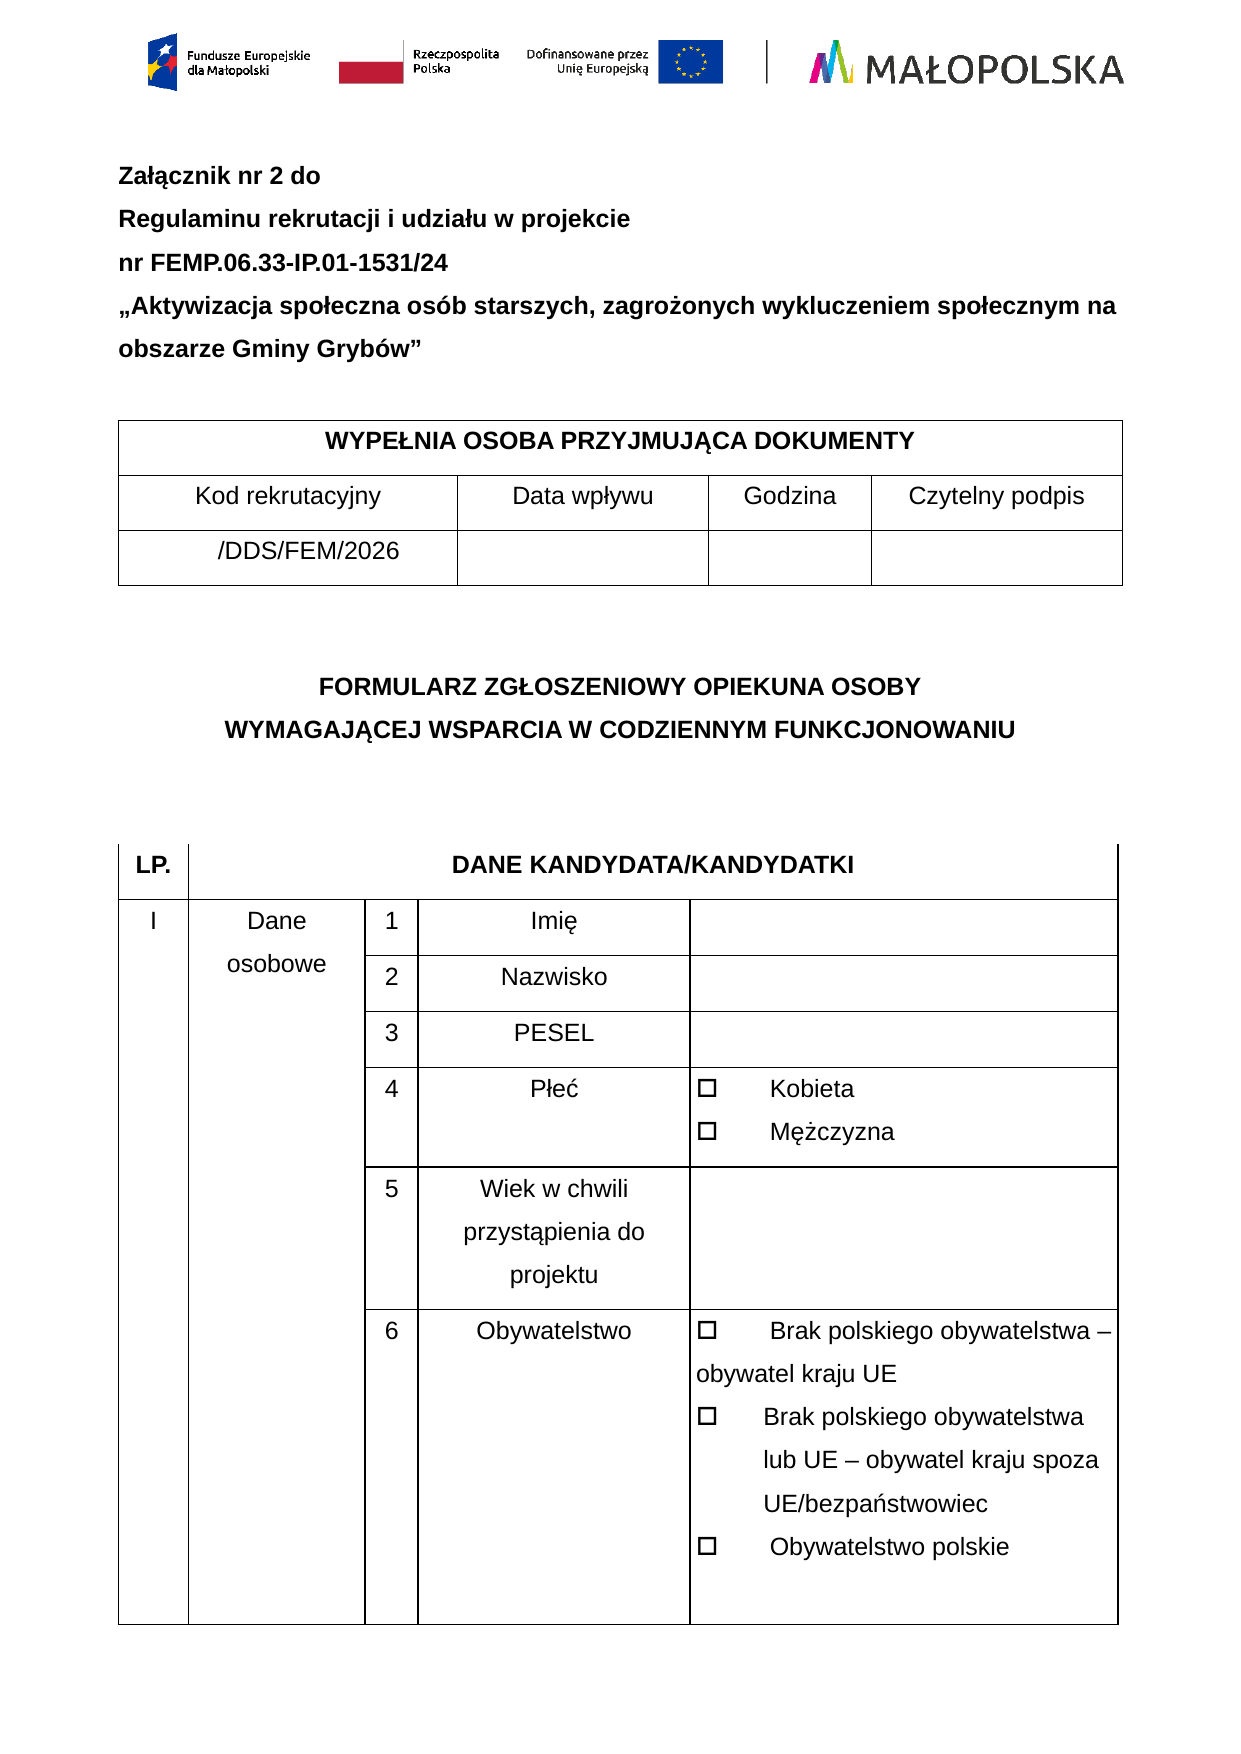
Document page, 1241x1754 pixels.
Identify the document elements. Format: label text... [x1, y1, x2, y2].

table_cell Imię [419, 900, 689, 955]
table_header [114, 844, 118, 899]
table_cell 6 [366, 1310, 417, 1624]
table_cell Płeć [419, 1068, 689, 1166]
table_cell Nazwisko [419, 956, 689, 1011]
table_header DANE KANDYDATA/KANDYDATKI [189, 844, 1117, 899]
table_header LP. [119, 844, 188, 899]
table_cell 5 [366, 1168, 417, 1308]
table_cell Kobieta Mężczyzna [691, 1068, 1117, 1166]
table_cell I [119, 900, 188, 1624]
text „Aktywizacja społeczna osób starszych, zagrożonych wykluczeniem społecznym na obszarze Gminy Grybów” [118, 291, 1122, 362]
text FORMULARZ ZGŁOSZENIOWY OPIEKUNA OSOBY [118, 672, 1122, 701]
table_cell [691, 956, 1117, 1011]
text Regulaminu rekrutacji i udziału w projekcie [118, 204, 1122, 233]
text Załącznik nr 2 do [118, 161, 1122, 190]
table_cell [691, 1012, 1117, 1067]
table_cell [114, 1309, 118, 1624]
table_cell [114, 1067, 118, 1166]
table_cell Dane osobowe [189, 900, 364, 1624]
table_cell 3 [366, 1012, 417, 1067]
table_cell [691, 900, 1117, 955]
table_cell [114, 899, 118, 955]
text nr FEMP.06.33-IP.01-1531/24 [118, 247, 1122, 276]
table_cell PESEL [419, 1012, 689, 1067]
table_cell Kod rekrutacyjny [119, 476, 457, 530]
table_cell 4 [366, 1068, 417, 1166]
table_cell /DDS/FEM/2026 [119, 531, 457, 585]
table_cell [114, 1166, 118, 1308]
table_cell [872, 531, 1122, 585]
table_cell [114, 1011, 118, 1067]
table_cell [114, 955, 118, 1011]
table_cell Brak polskiego obywatelstwa – obywatel kraju UE Brak polskiego obywatelstwa lub UE – obywatel kraju spoza UE/bezpaństwowiec Obywatelstwo polskie [691, 1310, 1117, 1624]
table_cell Data wpływu [458, 476, 708, 530]
table_cell [709, 531, 871, 585]
table_header WYPEŁNIA OSOBA PRZYJMUJĄCA DOKUMENTY [119, 421, 1122, 475]
table_cell Czytelny podpis [872, 476, 1122, 530]
text WYMAGAJĄCEJ WSPARCIA W CODZIENNYM FUNKCJONOWANIU [118, 715, 1122, 744]
table_cell Obywatelstwo [419, 1310, 689, 1624]
table_cell [691, 1168, 1117, 1308]
table_cell 2 [366, 956, 417, 1011]
table_cell [458, 531, 708, 585]
table_cell Godzina [709, 476, 871, 530]
table_cell Wiek w chwili przystąpienia do projektu [419, 1168, 689, 1308]
table_cell 1 [366, 900, 417, 955]
